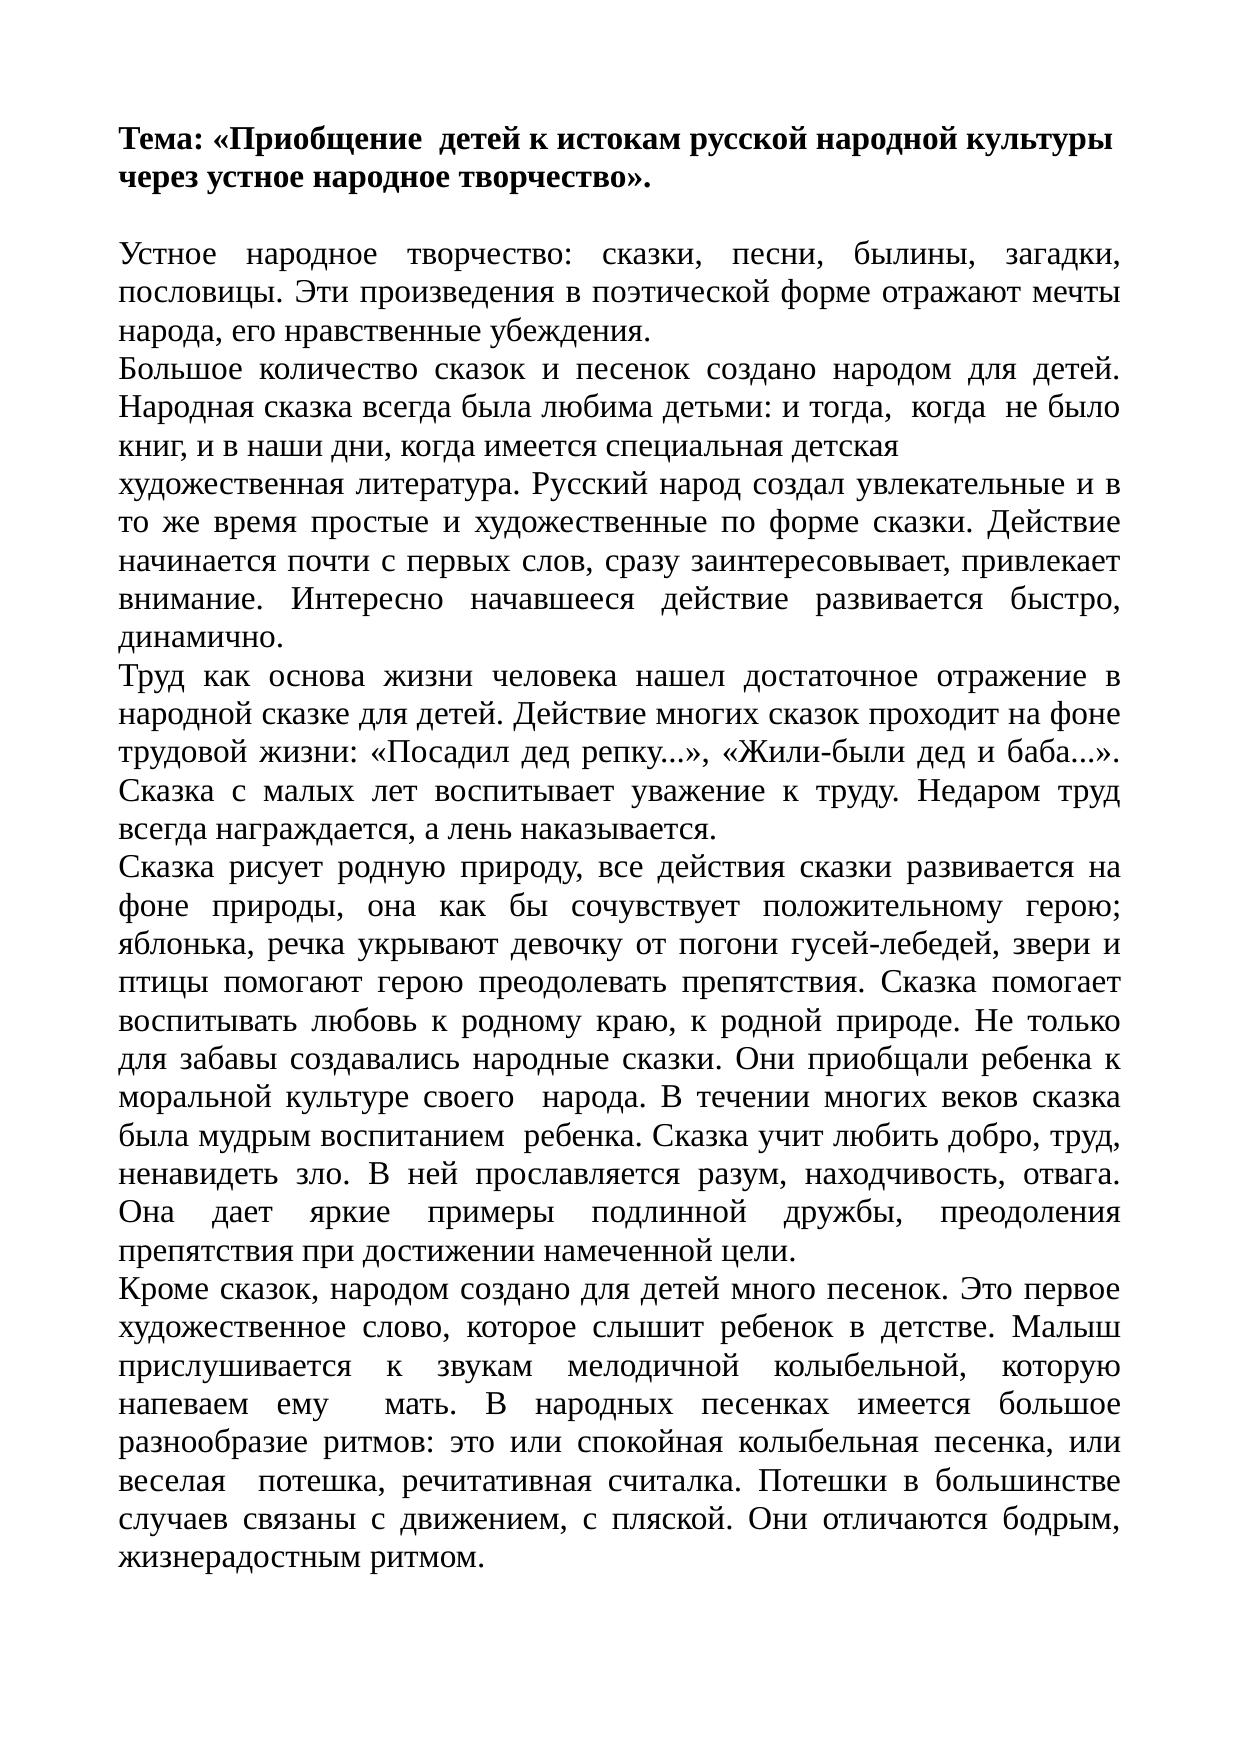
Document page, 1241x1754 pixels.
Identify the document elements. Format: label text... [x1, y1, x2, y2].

text Устное народное творчество: сказки, песни, былины, загадки, пословицы. Эти произведения в поэтической форме отражают мечты народа, его нравственные убеждения. [118, 233, 1122, 348]
text Сказка рисует родную природу, все действия сказки развивается на фоне природы, она как бы сочувствует положительному герою; яблонька, речка укрывают девочку от погони гусей-лебедей, звери и птицы помогают герою преодолевать препятствия. Сказка помогает воспитывать любовь к родному краю, к родной природе. Не только для забавы создавались народные сказки. Они приобщали ребенка к моральной культуре своего народа. В течении многих веков сказка была мудрым воспитанием ребенка. Сказка учит любить добро, труд, ненавидеть зло. В ней прославляется разум, находчивость, отвага. Она дает яркие примеры подлинной дружбы, преодоления препятствия при достижении намеченной цели. [118, 846, 1122, 1268]
text Труд как основа жизни человека нашел достаточное отражение в народной сказке для детей. Действие многих сказок проходит на фоне трудовой жизни: «Посадил дед репку...», «Жили-были дед и баба...». Сказка с малых лет воспитывает уважение к труду. Недаром труд всегда награждается, а лень наказывается. [118, 655, 1122, 846]
text художественная литература. Русский народ создал увлекательные и в то же время простые и художественные по форме сказки. Действие начинается почти с первых слов, сразу заинтересовывает, привлекает внимание. Интересно начавшееся действие развивается быстро, динамично. [118, 463, 1122, 655]
text Тема: «Приобщение детей к истокам русской народной культуры через устное народное творчество». [118, 118, 1122, 195]
text Большое количество сказок и песенок создано народом для детей. Народная сказка всегда была любима детьми: и тогда, когда не было книг, и в наши дни, когда имеется специальная детская [118, 348, 1122, 463]
text Кроме сказок, народом создано для детей много песенок. Это первое художественное слово, которое слышит ребенок в детстве. Малыш прислушивается к звукам мелодичной колыбельной, которую напеваем ему мать. В народных песенках имеется большое разнообразие ритмов: это или спокойная колыбельная песенка, или веселая потешка, речитативная считалка. Потешки в большинстве случаев связаны с движением, с пляской. Они отличаются бодрым, жизнерадостным ритмом. [118, 1268, 1122, 1575]
